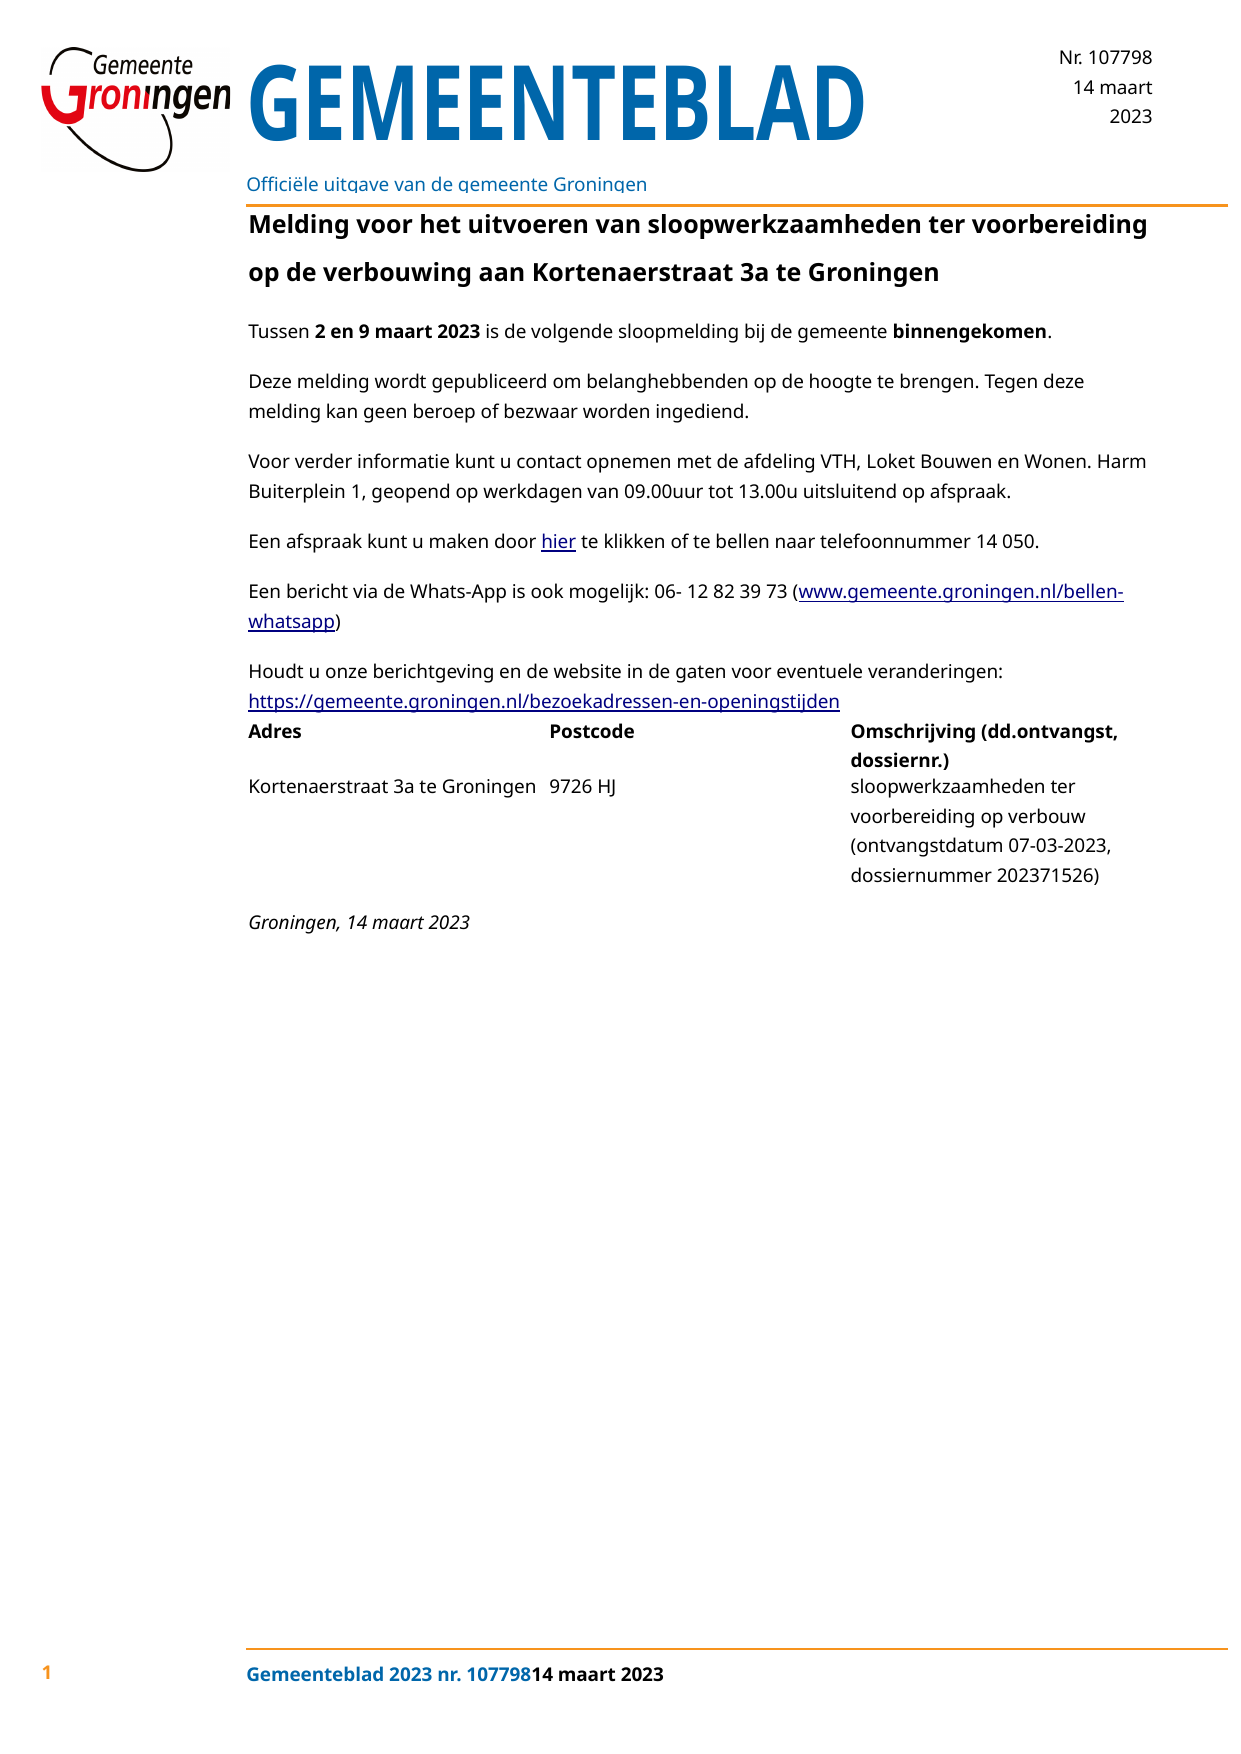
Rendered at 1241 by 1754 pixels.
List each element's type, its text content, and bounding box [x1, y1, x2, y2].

text Groningen, 14 maart 2023 [248, 909, 1152, 935]
text Een bericht via de Whats-App is ook mogelijk: 06- 12 82 39 73 (www.gemeente.groningen.nl/bellen-whatsapp) [248, 579, 1152, 634]
text Deze melding wordt gepubliceerd om belanghebbenden op de hoogte te brengen. Tegen deze melding kan geen beroep of bezwaar worden ingediend. [248, 368, 1152, 424]
text Voor verder informatie kunt u contact opnemen met de afdeling VTH, Loket Bouwen en Wonen. Harm Buiterplein 1, geopend op werkdagen van 09.00uur tot 13.00u uitsluitend op afspraak. [248, 448, 1152, 504]
table_cell Kortenaerstraat 3a te Groningen [248, 773, 549, 888]
text Een afspraak kunt u maken door hier te klikken of te bellen naar telefoonnummer 14 050. [248, 528, 1152, 554]
table_cell 9726 HJ [549, 773, 850, 888]
text Houdt u onze berichtgeving en de website in de gaten voor eventuele veranderingen: https://gemeente.groningen.nl/bezoekadressen-en-openingstijden [248, 659, 1152, 714]
table_header Omschrijving (dd.ontvangst, dossiernr.) [850, 718, 1152, 773]
table_header Adres [248, 718, 549, 773]
picture [41, 47, 231, 172]
table_cell sloopwerkzaamheden ter voorbereiding op verbouw (ontvangstdatum 07-03-2023, dossiernummer 202371526) [850, 773, 1152, 888]
table_header Postcode [549, 718, 850, 773]
text Melding voor het uitvoeren van sloopwerkzaamheden ter voorbereiding op de verbouwing aan Kortenaerstraat 3a te Groningen [248, 207, 1152, 288]
text Tussen 2 en 9 maart 2023 is de volgende sloopmelding bij de gemeente binnengekomen. [248, 318, 1152, 344]
